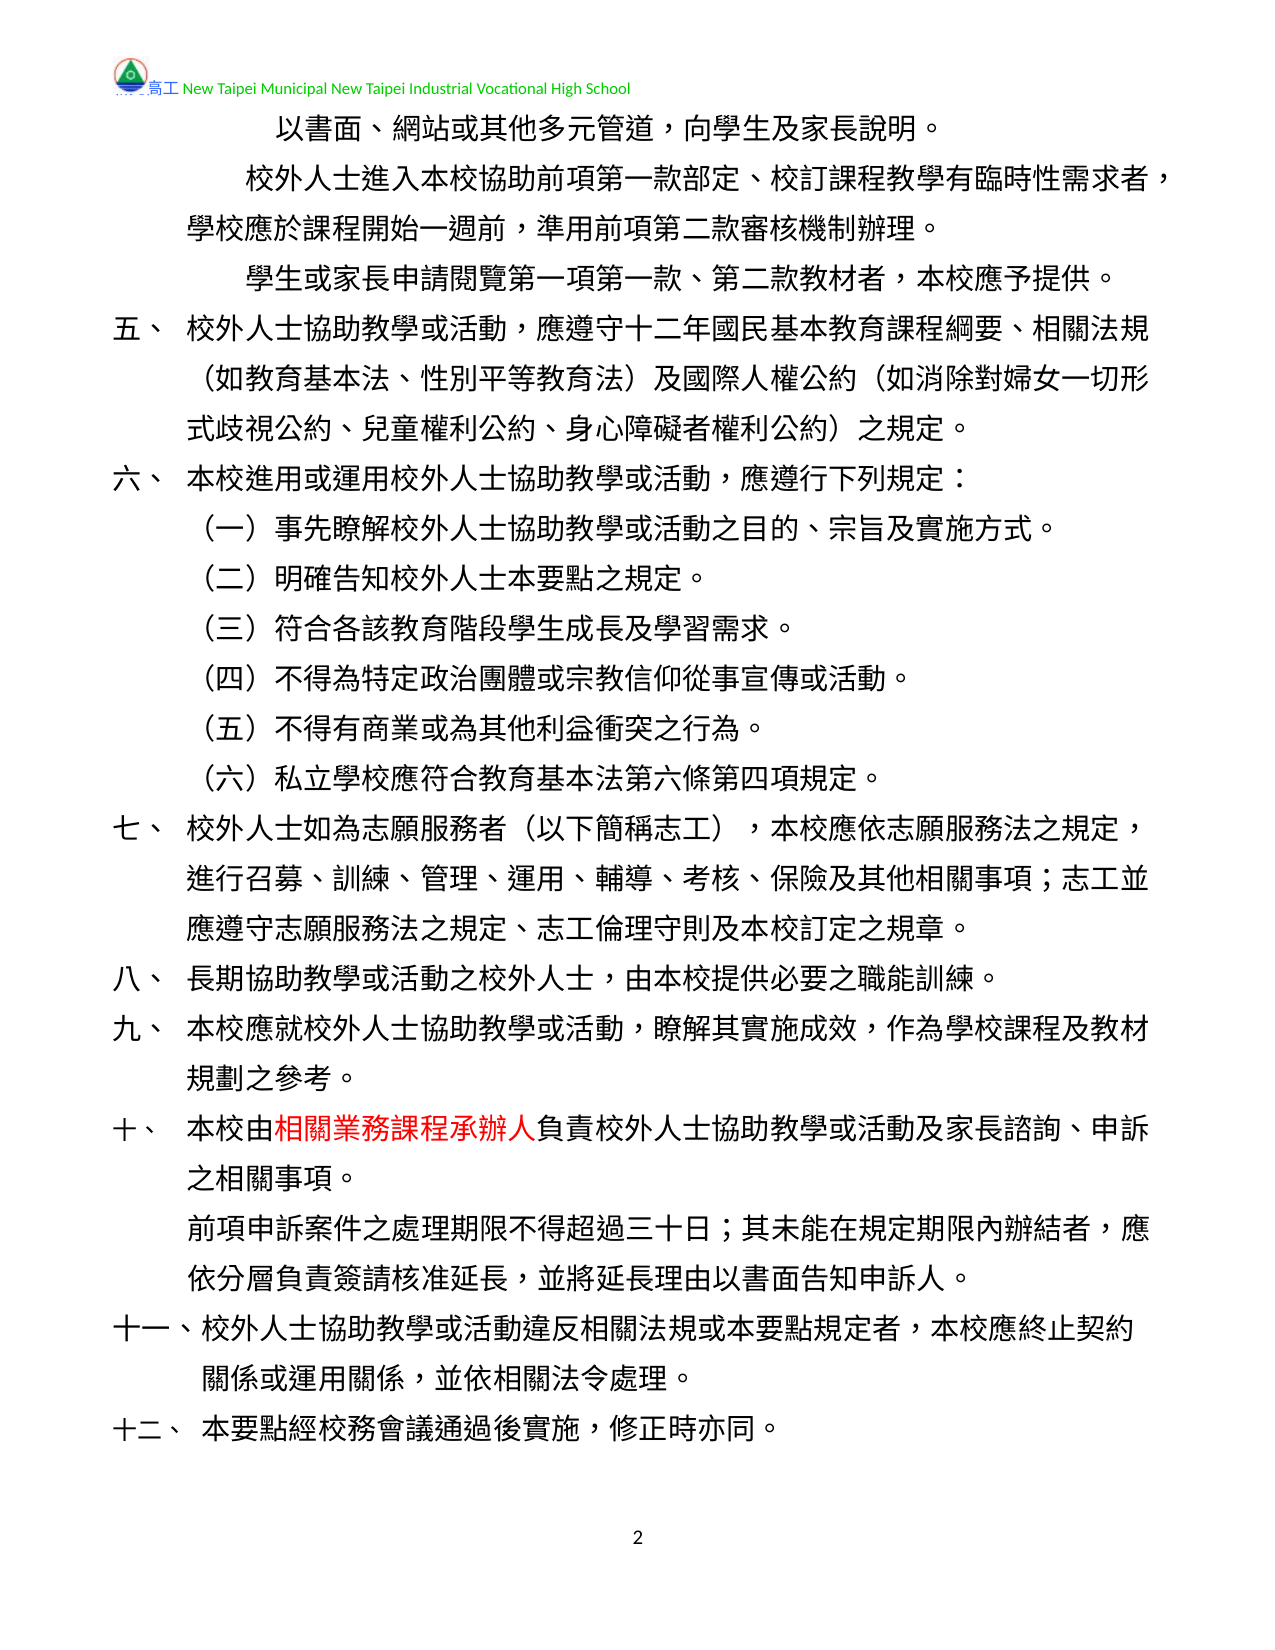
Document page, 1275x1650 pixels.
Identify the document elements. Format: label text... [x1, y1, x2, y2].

text 學生或家長申請閱覽第一項第一款、第二款教材者，本校應予提供。 [186, 249, 1162, 299]
text 前項申訴案件之處理期限不得超過三十日；其未能在規定期限內辦結者，應依分層負責簽請核准延長，並將延長理由以書面告知申訴人。 [187, 1199, 1162, 1299]
text （三）符合各該教育階段學生成長及學習需求。 [186, 599, 1162, 649]
list 校外人士如為志願服務者（以下簡稱志工），本校應依志願服務法之規定，進行召募、訓練、管理、運用、輔導、考核、保險及其他相關事項；志工並應遵守志願服務法之規定、志工倫理守則及本校訂定之規章。 [112, 799, 1162, 949]
list 本要點經校務會議通過後實施，修正時亦同。 [112, 1399, 1162, 1449]
list 本校由相關業務課程承辦人負責校外人士協助教學或活動及家長諮詢、申訴之相關事項。 [112, 1099, 1162, 1199]
list 本校應就校外人士協助教學或活動，瞭解其實施成效，作為學校課程及教材規劃之參考。 [112, 999, 1162, 1099]
text （二）明確告知校外人士本要點之規定。 [186, 549, 1162, 599]
list 校外人士協助教學或活動違反相關法規或本要點規定者，本校應終止契約關係或運用關係，並依相關法令處理。 [112, 1299, 1162, 1399]
text 校外人士進入本校協助前項第一款部定、校訂課程教學有臨時性需求者，學校應於課程開始一週前，準用前項第二款審核機制辦理。 [186, 149, 1162, 249]
text （六）私立學校應符合教育基本法第六條第四項規定。 [186, 749, 1162, 799]
text 以書面、網站或其他多元管道，向學生及家長說明。 [186, 99, 1162, 149]
list 長期協助教學或活動之校外人士，由本校提供必要之職能訓練。 [112, 949, 1162, 999]
list 校外人士協助教學或活動，應遵守十二年國民基本教育課程綱要、相關法規（如教育基本法、性別平等教育法）及國際人權公約（如消除對婦女一切形式歧視公約、兒童權利公約、身心障礙者權利公約）之規定。 [112, 299, 1162, 449]
text （一）事先瞭解校外人士協助教學或活動之目的、宗旨及實施方式。 [186, 499, 1162, 549]
text （四）不得為特定政治團體或宗教信仰從事宣傳或活動。 [186, 649, 1162, 699]
list 本校進用或運用校外人士協助教學或活動，應遵行下列規定： [112, 449, 1162, 499]
text （五）不得有商業或為其他利益衝突之行為。 [186, 699, 1162, 749]
